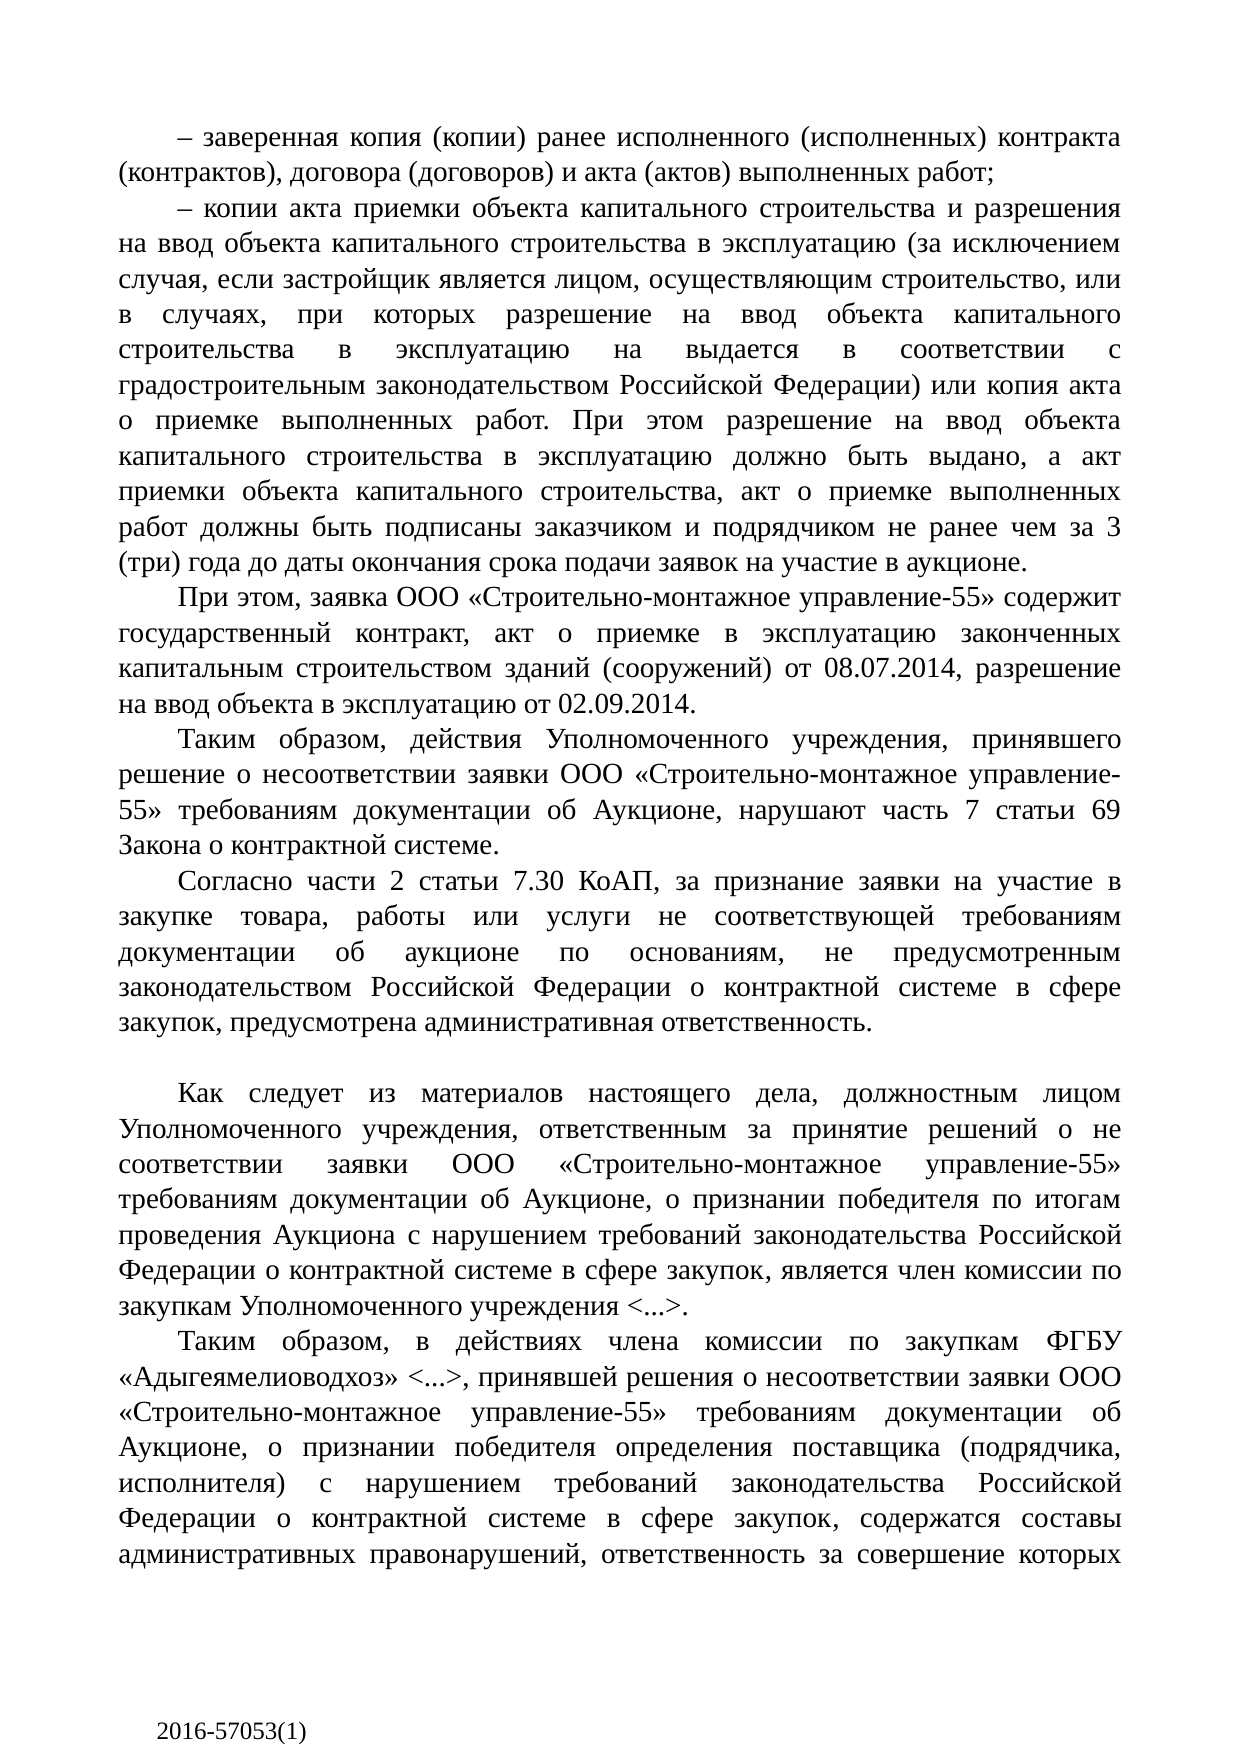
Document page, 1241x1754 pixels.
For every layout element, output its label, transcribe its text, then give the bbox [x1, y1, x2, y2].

text Таким образом, в действиях члена комиссии по закупкам ФГБУ «Адыгеямелиоводхоз» <...>, принявшей решения о несоответствии заявки ООО «Строительно-монтажное управление-55» требованиям документации об Аукционе, о признании победителя определения поставщика (подрядчика, исполнителя) с нарушением требований законодательства Российской Федерации о контрактной системе в сфере закупок, содержатся составы административных правонарушений, ответственность за совершение которых [118, 1322, 1122, 1570]
text Как следует из материалов настоящего дела, должностным лицом Уполномоченного учреждения, ответственным за принятие решений о не соответствии заявки ООО «Строительно-монтажное управление-55» требованиям документации об Аукционе, о признании победителя по итогам проведения Аукциона с нарушением требований законодательства Российской Федерации о контрактной системе в сфере закупок, является член комиссии по закупкам Уполномоченного учреждения <...>. [118, 1074, 1122, 1322]
text – копии акта приемки объекта капитального строительства и разрешения на ввод объекта капитального строительства в эксплуатацию (за исключением случая, если застройщик является лицом, осуществляющим строительство, или в случаях, при которых разрешение на ввод объекта капитального строительства в эксплуатацию на выдается в соответствии с градостроительным законодательством Российской Федерации) или копия акта о приемке выполненных работ. При этом разрешение на ввод объекта капитального строительства в эксплуатацию должно быть выдано, а акт приемки объекта капитального строительства, акт о приемке выполненных работ должны быть подписаны заказчиком и подрядчиком не ранее чем за 3 (три) года до даты окончания срока подачи заявок на участие в аукционе. [118, 189, 1122, 578]
text Согласно части 2 статьи 7.30 КоАП, за признание заявки на участие в закупке товара, работы или услуги не соответствующей требованиям документации об аукционе по основаниям, не предусмотренным законодательством Российской Федерации о контрактной системе в сфере закупок, предусмотрена административная ответственность. [118, 862, 1122, 1039]
text – заверенная копия (копии) ранее исполненного (исполненных) контракта (контрактов), договора (договоров) и акта (актов) выполненных работ; [118, 118, 1122, 189]
text Таким образом, действия Уполномоченного учреждения, принявшего решение о несоответствии заявки ООО «Строительно-монтажное управление-55» требованиям документации об Аукционе, нарушают часть 7 статьи 69 Закона о контрактной системе. [118, 720, 1122, 862]
text При этом, заявка ООО «Строительно-монтажное управление-55» содержит государственный контракт, акт о приемке в эксплуатацию законченных капитальным строительством зданий (сооружений) от 08.07.2014, разрешение на ввод объекта в эксплуатацию от 02.09.2014. [118, 578, 1122, 720]
